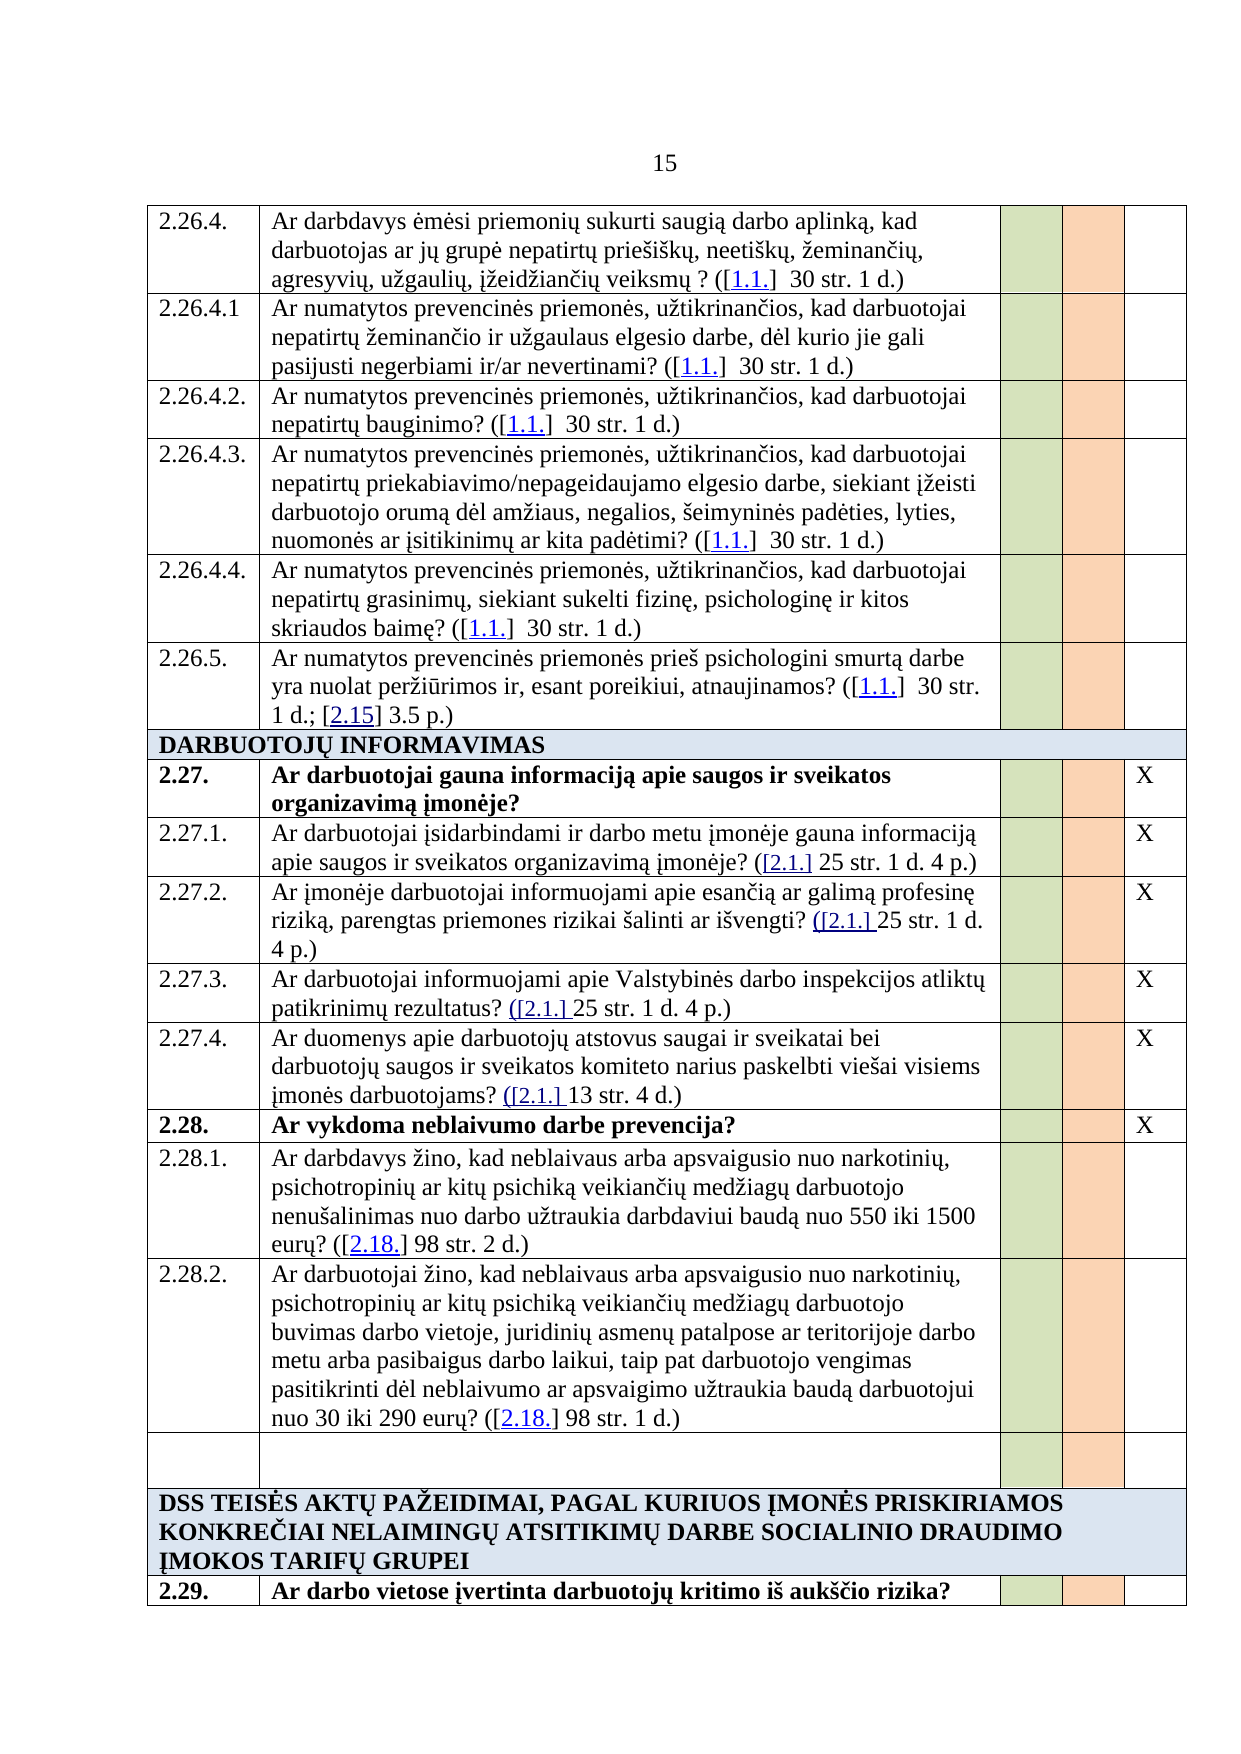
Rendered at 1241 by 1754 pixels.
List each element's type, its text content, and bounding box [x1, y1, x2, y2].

table_cell [1187, 380, 1193, 438]
table_cell [1187, 1022, 1193, 1109]
table_cell 2.27.4. [148, 1023, 259, 1109]
table_cell 2.27. [148, 760, 259, 817]
table_cell  [1125, 1143, 1186, 1258]
table_cell  [1063, 1110, 1124, 1142]
table_cell  [1001, 1023, 1062, 1109]
table_cell  [1001, 1259, 1062, 1432]
table_cell [1187, 293, 1193, 380]
table_cell 2.27.2. [148, 877, 259, 963]
table_cell Ar darbuotojai informuojami apie Valstybinės darbo inspekcijos atliktų patikrinimų rezultatus? ([2.1.] 25 str. 1 d. 4 p.) [260, 964, 1000, 1022]
table_cell Ar duomenys apie darbuotojų atstovus saugai ir sveikatai bei darbuotojų saugos ir sveikatos komiteto narius paskelbti viešai visiems įmonės darbuotojams? ([2.1.] 13 str. 4 d.) [260, 1023, 1000, 1109]
table_cell  [1001, 818, 1062, 876]
table_cell X [1125, 760, 1186, 817]
table_cell [1187, 554, 1193, 642]
table_cell 2.28.1. [148, 1143, 259, 1258]
table_cell [1001, 1433, 1062, 1487]
table_cell  [1001, 877, 1062, 963]
table_cell [1187, 1432, 1193, 1487]
table_cell  [1001, 1143, 1062, 1258]
table_cell 2.29. [148, 1576, 259, 1605]
table_cell  [1063, 1143, 1124, 1258]
table_cell  [1001, 643, 1062, 729]
table_cell [1187, 205, 1193, 292]
table_cell 2.26.4.4. [148, 555, 259, 642]
table_cell  [1125, 555, 1186, 642]
table_cell  [1063, 555, 1124, 642]
table_cell Ar numatytos prevencinės priemonės prieš psichologini smurtą darbe yra nuolat peržiūrimos ir, esant poreikiui, atnaujinamos? ([1.1.] 30 str. 1 d.; [2.15] 3.5 p.) [260, 643, 1000, 729]
table_cell [1125, 1433, 1186, 1487]
table_cell  [1125, 1259, 1186, 1432]
table_cell  [1125, 643, 1186, 729]
table_cell Ar darbdavys ėmėsi priemonių sukurti saugią darbo aplinką, kad darbuotojas ar jų grupė nepatirtų priešiškų, neetiškų, žeminančių, agresyvių, užgaulių, įžeidžiančių veiksmų ? ([1.1.] 30 str. 1 d.) [260, 206, 1000, 292]
table_cell  [1125, 1576, 1186, 1605]
table_cell  [1063, 877, 1124, 963]
table_cell [1063, 1433, 1124, 1487]
table_cell Ar darbo vietose įvertinta darbuotojų kritimo iš aukščio rizika? [260, 1576, 1000, 1605]
table_cell [1187, 963, 1193, 1022]
table_cell  [1063, 964, 1124, 1022]
table_cell [1187, 1488, 1193, 1575]
table_cell  [1063, 381, 1124, 438]
table_cell  [1125, 294, 1186, 380]
table_cell  [1063, 643, 1124, 729]
table_cell  [1001, 381, 1062, 438]
table_cell X [1125, 1110, 1186, 1142]
table_cell  [1001, 1576, 1062, 1605]
table_cell  [1001, 964, 1062, 1022]
table_cell 2.27.3. [148, 964, 259, 1022]
table_cell 2.26.4.2. [148, 381, 259, 438]
table_cell [148, 1433, 259, 1487]
table_cell [1187, 438, 1193, 554]
table_cell  [1063, 294, 1124, 380]
table_cell 2.27.1. [148, 818, 259, 876]
table_cell [1187, 759, 1193, 817]
table_cell Ar vykdoma neblaivumo darbe prevencija? [260, 1110, 1000, 1142]
table_cell  [1125, 439, 1186, 554]
table_cell [1187, 1575, 1193, 1605]
table_cell  [1001, 1110, 1062, 1142]
table_cell Ar numatytos prevencinės priemonės, užtikrinančios, kad darbuotojai nepatirtų grasinimų, siekiant sukelti fizinę, psichologinę ir kitos skriaudos baimę? ([1.1.] 30 str. 1 d.) [260, 555, 1000, 642]
table_cell 2.28. [148, 1110, 259, 1142]
table_cell  [1063, 439, 1124, 554]
table_cell [1187, 729, 1193, 759]
table_cell [1187, 642, 1193, 729]
table_cell Ar numatytos prevencinės priemonės, užtikrinančios, kad darbuotojai nepatirtų bauginimo? ([1.1.] 30 str. 1 d.) [260, 381, 1000, 438]
table_cell Ar darbuotojai žino, kad neblaivaus arba apsvaigusio nuo narkotinių, psichotropinių ar kitų psichiką veikiančių medžiagų darbuotojo buvimas darbo vietoje, juridinių asmenų patalpose ar teritorijoje darbo metu arba pasibaigus darbo laikui, taip pat darbuotojo vengimas pasitikrinti dėl neblaivumo ar apsvaigimo užtraukia baudą darbuotojui nuo 30 iki 290 eurų? ([2.18.] 98 str. 1 d.) [260, 1259, 1000, 1432]
table_cell [1187, 1142, 1193, 1258]
table_cell  [1063, 1259, 1124, 1432]
table_cell DSS TEISĖS AKTŲ PAŽEIDIMAI, PAGAL KURIUOS ĮMONĖS PRISKIRIAMOS KONKREČIAI NELAIMINGŲ ATSITIKIMŲ DARBE SOCIALINIO DRAUDIMO ĮMOKOS TARIFŲ GRUPEI [148, 1489, 1186, 1575]
table_cell [1187, 1109, 1193, 1142]
table_cell Ar numatytos prevencinės priemonės, užtikrinančios, kad darbuotojai nepatirtų žeminančio ir užgaulaus elgesio darbe, dėl kurio jie gali pasijusti negerbiami ir/ar nevertinami? ([1.1.] 30 str. 1 d.) [260, 294, 1000, 380]
table_cell [1187, 876, 1193, 963]
table_cell X [1125, 1023, 1186, 1109]
table_cell DARBUOTOJŲ INFORMAVIMAS [148, 730, 1186, 759]
table_cell 2.28.2. [148, 1259, 259, 1432]
table_cell 2.26.5. [148, 643, 259, 729]
table_cell X [1125, 818, 1186, 876]
table_cell Ar darbuotojai įsidarbindami ir darbo metu įmonėje gauna informaciją apie saugos ir sveikatos organizavimą įmonėje? ([2.1.] 25 str. 1 d. 4 p.) [260, 818, 1000, 876]
table_cell [1187, 1258, 1193, 1432]
table_cell  [1001, 439, 1062, 554]
table_cell Ar numatytos prevencinės priemonės, užtikrinančios, kad darbuotojai nepatirtų priekabiavimo/nepageidaujamo elgesio darbe, siekiant įžeisti darbuotojo orumą dėl amžiaus, negalios, šeimyninės padėties, lyties, nuomonės ar įsitikinimų ar kita padėtimi? ([1.1.] 30 str. 1 d.) [260, 439, 1000, 554]
table_cell  [1063, 760, 1124, 817]
table_cell [1187, 817, 1193, 876]
table_cell  [1001, 760, 1062, 817]
table_cell Ar darbdavys žino, kad neblaivaus arba apsvaigusio nuo narkotinių, psichotropinių ar kitų psichiką veikiančių medžiagų darbuotojo nenušalinimas nuo darbo užtraukia darbdaviui baudą nuo 550 iki 1500 eurų? ([2.18.] 98 str. 2 d.) [260, 1143, 1000, 1258]
table_cell  [1001, 206, 1062, 292]
table_cell [260, 1433, 1000, 1487]
table_cell X [1125, 964, 1186, 1022]
table_cell  [1125, 381, 1186, 438]
table_cell  [1001, 294, 1062, 380]
table_cell  [1063, 1023, 1124, 1109]
table_cell  [1063, 818, 1124, 876]
table_cell  [1125, 206, 1186, 292]
table_cell  [1001, 555, 1062, 642]
table_cell 2.26.4.1 [148, 294, 259, 380]
table_cell Ar darbuotojai gauna informaciją apie saugos ir sveikatos organizavimą įmonėje? [260, 760, 1000, 817]
table_cell  [1063, 1576, 1124, 1605]
table_cell 2.26.4.3. [148, 439, 259, 554]
table_cell X [1125, 877, 1186, 963]
table_cell 2.26.4. [148, 206, 259, 292]
table_cell  [1063, 206, 1124, 292]
table_cell Ar įmonėje darbuotojai informuojami apie esančią ar galimą profesinę riziką, parengtas priemones rizikai šalinti ar išvengti? ([2.1.] 25 str. 1 d. 4 p.) [260, 877, 1000, 963]
